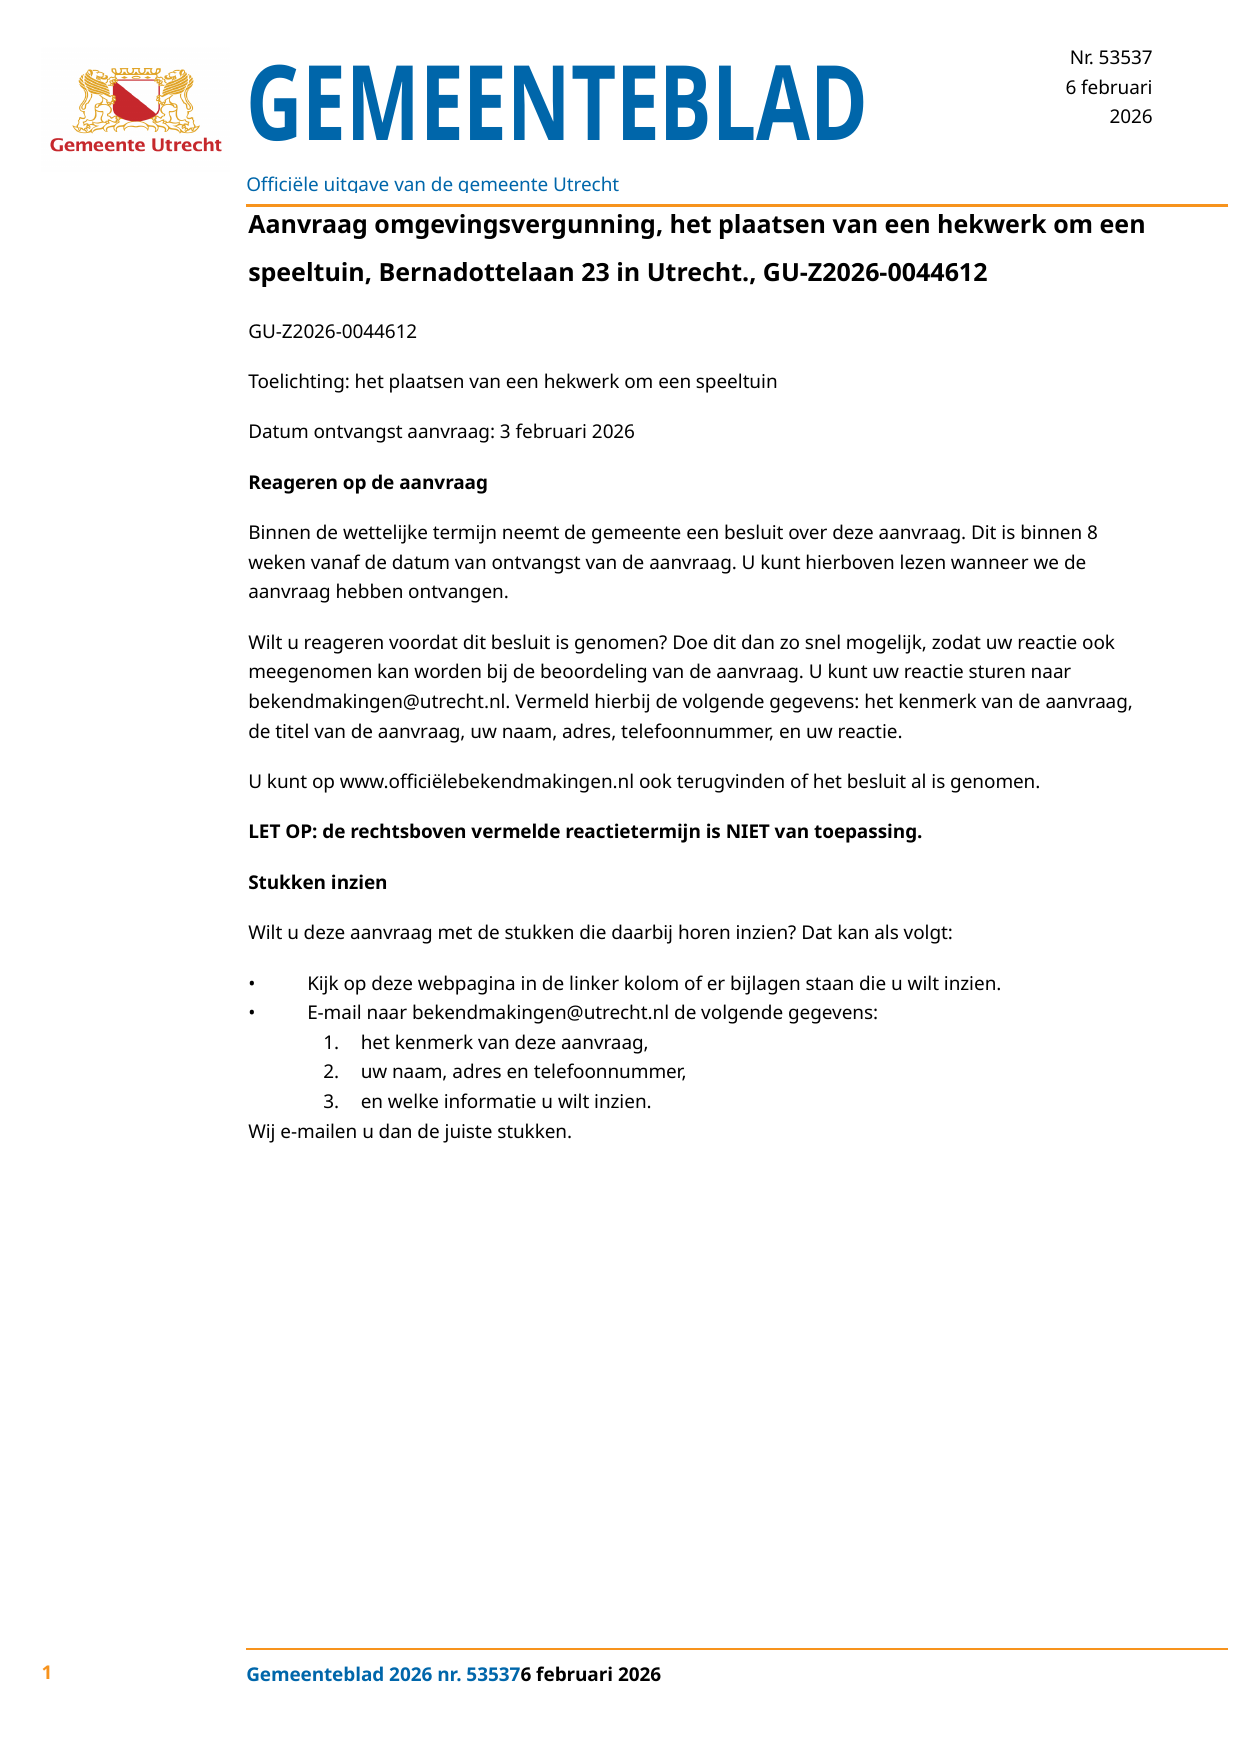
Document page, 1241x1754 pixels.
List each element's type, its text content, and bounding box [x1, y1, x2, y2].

picture [41, 47, 231, 172]
text Wij e-mailen u dan de juiste stukken. [248, 1118, 1152, 1144]
text Wilt u reageren voordat dit besluit is genomen? Doe dit dan zo snel mogelijk, zodat uw reactie ook meegenomen kan worden bij de beoordeling van de aanvraag. U kunt uw reactie sturen naar bekendmakingen@utrecht.nl. Vermeld hierbij de volgende gegevens: het kenmerk van de aanvraag, de titel van de aanvraag, uw naam, adres, telefoonnummer, en uw reactie. [248, 629, 1152, 744]
text Toelichting: het plaatsen van een hekwerk om een speeltuin [248, 368, 1152, 394]
list en welke informatie u wilt inzien. [323, 1088, 1152, 1114]
text LET OP: de rechtsboven vermelde reactietermijn is NIET van toepassing. [248, 819, 1152, 844]
text Aanvraag omgevingsvergunning, het plaatsen van een hekwerk om een speeltuin, Bernadottelaan 23 in Utrecht., GU-Z2026-0044612 [248, 207, 1152, 288]
text Stukken inzien [248, 869, 1152, 895]
list Kijk op deze webpagina in de linker kolom of er bijlagen staan die u wilt inzien. [248, 970, 1152, 996]
text Datum ontvangst aanvraag: 3 februari 2026 [248, 419, 1152, 444]
list uw naam, adres en telefoonnummer, [323, 1059, 1152, 1084]
text GU-Z2026-0044612 [248, 318, 1152, 344]
text U kunt op www.officiëlebekendmakingen.nl ook terugvinden of het besluit al is genomen. [248, 768, 1152, 794]
text Wilt u deze aanvraag met de stukken die daarbij horen inzien? Dat kan als volgt: [248, 919, 1152, 945]
list E-mail naar bekendmakingen@utrecht.nl de volgende gegevens: [248, 999, 1152, 1025]
list het kenmerk van deze aanvraag, [323, 1029, 1152, 1055]
text Reageren op de aanvraag [248, 469, 1152, 495]
text Binnen de wettelijke termijn neemt de gemeente een besluit over deze aanvraag. Dit is binnen 8 weken vanaf de datum van ontvangst van de aanvraag. U kunt hierboven lezen wanneer we de aanvraag hebben ontvangen. [248, 519, 1152, 604]
